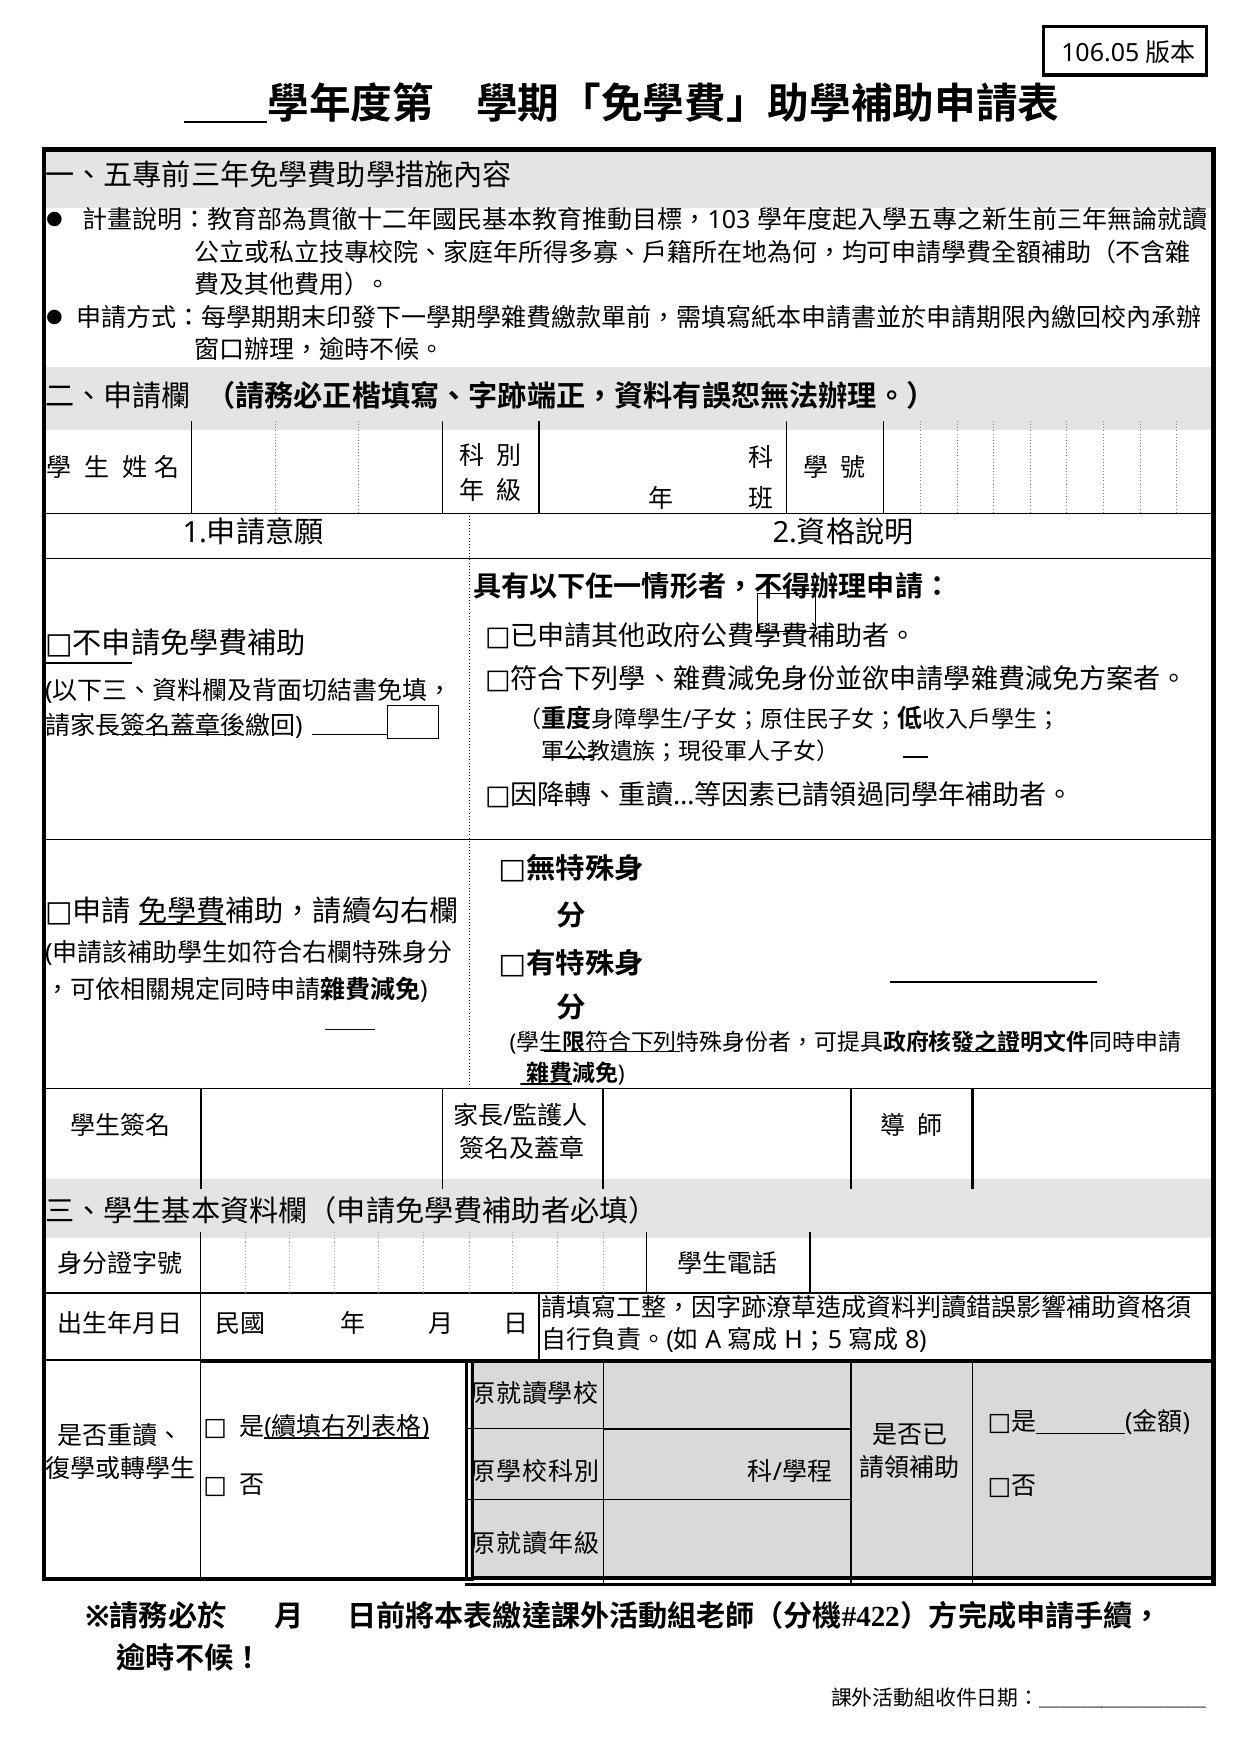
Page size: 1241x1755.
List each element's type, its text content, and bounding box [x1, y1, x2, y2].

table_cell 三、學生基本資料欄（申請免學費補助者必填） [46, 1189, 1211, 1232]
table_cell 科 年 班 [540, 430, 786, 512]
table_cell [290, 1238, 334, 1292]
table_cell [1140, 430, 1177, 512]
table_cell [1103, 430, 1140, 512]
table_cell 學 號 [787, 430, 883, 512]
table_cell [1067, 430, 1103, 512]
table_cell 學生電話 [647, 1238, 809, 1292]
table_cell □申請 免學費補助，請續勾右欄 (申請該補助學生如符合右欄特殊身分 ，可依相關規定同時申請雜費減免) [46, 840, 469, 1088]
text ※請務必於 月 日前將本表繳達課外活動組老師（分機#422）方完成申請手續， 逾時不候！ [85, 1593, 1166, 1676]
table_cell 1.申請意願 [46, 514, 469, 558]
table_cell [603, 1238, 646, 1292]
table_cell 家長/監護人 簽名及蓋章 [443, 1089, 602, 1179]
table_cell □是 (金額) □否 [973, 1363, 1211, 1576]
table_cell [245, 1238, 289, 1292]
table_cell [423, 1238, 469, 1292]
table_cell [957, 430, 993, 512]
table_cell [604, 1363, 850, 1428]
table_cell [202, 1089, 442, 1179]
table_cell 請填寫工整，因字跡潦草造成資料判讀錯誤影響補助資格須 自行負責。(如 A 寫成 H；5 寫成 8) [540, 1294, 1211, 1359]
table_cell [275, 430, 358, 512]
table_header 一、五專前三年免學費助學措施內容 [46, 152, 1211, 201]
table_cell  計畫說明：教育部為貫徹十二年國民基本教育推動目標，103 學年度起入學五專之新生前三年無論就讀 公立或私立技專校院、家庭年所得多寡、戶籍所在地為何，均可申請學費全額補助（不含雜 費及其他費用）。  申請方式：每學期期末印發下一學期學雜費繳款單前，需填寫紙本申請書並於申請期限內繳回校內承辦 窗口辦理，逾時不候。 [46, 208, 1211, 367]
table_cell 民國 年 月 日 [201, 1294, 538, 1359]
text 學年度第 學期「免學費」助學補助申請表 [184, 77, 1166, 129]
table_cell [334, 1238, 379, 1292]
table_cell 學生簽名 [46, 1089, 200, 1179]
table_cell 2.資格說明 [470, 514, 1211, 558]
table_cell 學 生 姓 名 [46, 430, 191, 512]
table_cell [359, 430, 442, 512]
table_cell 是否重讀、 復學或轉學生 [46, 1361, 200, 1576]
table_cell 二、申請欄 （請務必正楷填寫、字跡端正，資料有誤恕無法辦理。） [46, 373, 1211, 421]
table_cell [1030, 430, 1067, 512]
table_cell 科 別 年 級 [443, 430, 538, 512]
table_cell 原就讀年級 [474, 1500, 603, 1576]
table_cell [201, 1238, 245, 1292]
table_cell 出生年月日 [46, 1294, 200, 1359]
table_cell □不申請免學費補助 (以下三、資料欄及背面切結書免填， 請家長簽名蓋章後繳回) [46, 559, 469, 839]
table_cell 具有以下任一情形者，不得辦理申請： □已申請其他政府公費學費補助者。 □符合下列學、雜費減免身份並欲申請學雜費減免方案者。 （重度身障學生/子女；原住民子女；低收入戶學生； 軍公教遺族；現役軍人子女） □因降轉、重讀…等因素已請領過同學年補助者。 [470, 559, 1211, 839]
table_cell [379, 1238, 423, 1292]
table_cell [884, 430, 920, 512]
table_cell □ 是(續填右列表格) □ 否 [201, 1363, 465, 1576]
table_cell 原學校科別 [474, 1429, 603, 1499]
table_cell [604, 1089, 850, 1179]
table_cell 是否已 請領補助 [852, 1363, 972, 1576]
table_cell 原就讀學校 [474, 1363, 603, 1428]
table_cell □無特殊身分 □有特殊身分 (學生限符合下列特殊身份者，可提具政府核發之證明文件同時申請 雜費減免) □中度及輕度身障學生/身障子女 □中低收入戶學生 □特殊境遇家庭子女 [470, 840, 1211, 1088]
table_cell [192, 430, 275, 512]
table_cell [557, 1238, 603, 1292]
table_cell 科/學程 [604, 1430, 850, 1499]
table_cell [470, 1238, 513, 1292]
table_cell [811, 1238, 1211, 1292]
table_cell [920, 430, 957, 512]
table_cell [974, 1089, 1211, 1179]
table_cell 導 師 [852, 1089, 971, 1179]
text 106.05 版本 [1061, 34, 1205, 68]
text 課外活動組收件日期：＿＿＿＿＿＿＿＿ [831, 1683, 1232, 1711]
table_cell 身分證字號 [46, 1238, 200, 1292]
table_cell [513, 1238, 557, 1292]
table_cell [1177, 430, 1211, 512]
table_cell [993, 430, 1030, 512]
table_cell [604, 1500, 850, 1576]
